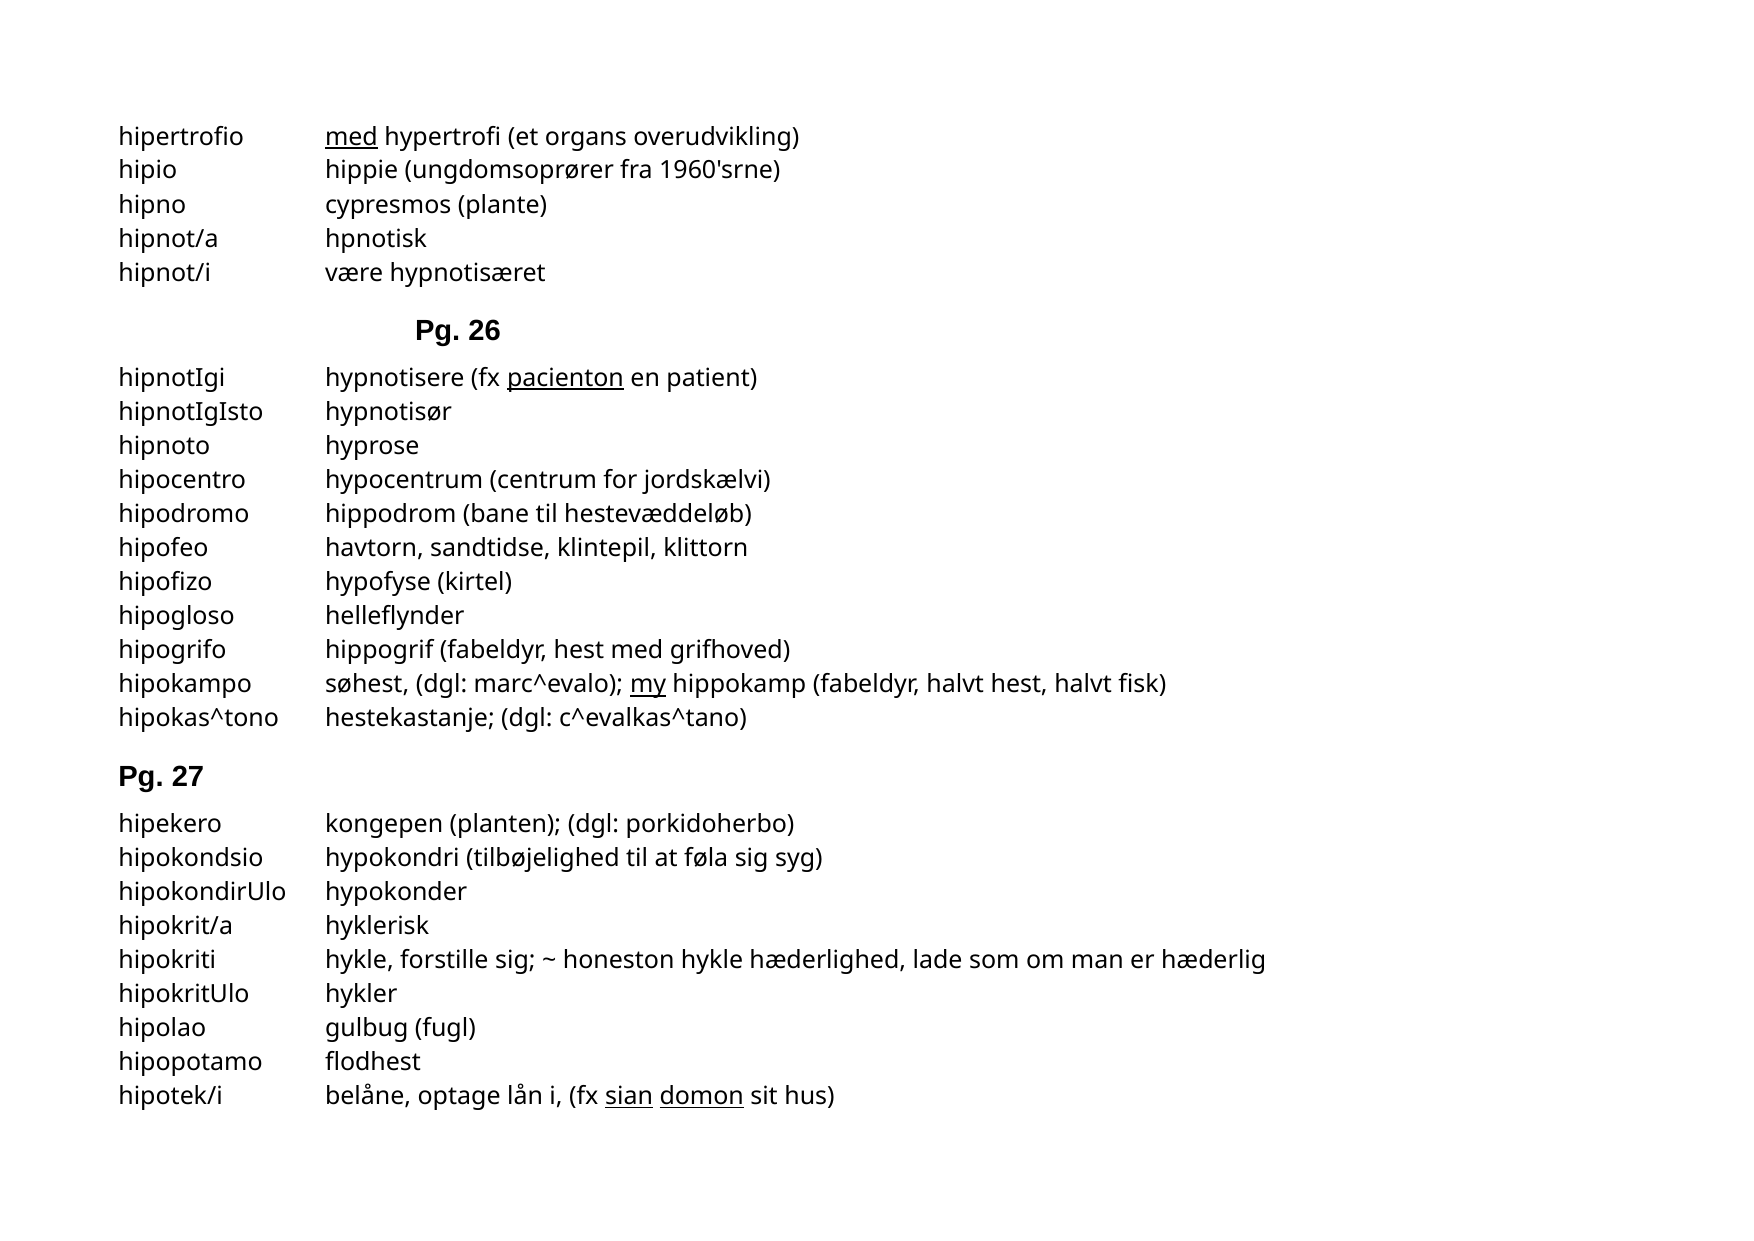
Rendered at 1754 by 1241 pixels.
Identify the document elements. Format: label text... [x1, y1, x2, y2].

text hipokrit/a hyklerisk [118, 907, 1636, 941]
text hipodromo hippodrom (bane til hestevæddeløb) [118, 496, 1636, 530]
text hipertrofio med hypertrofi (et organs overudvikling) [118, 118, 1636, 152]
text hipnoto hyprose [118, 428, 1636, 462]
text hipogloso helleflynder [118, 598, 1636, 632]
text hipno cypresmos (plante) [118, 186, 1636, 220]
text hipnot/i være hypnotisæret [118, 254, 1636, 288]
text hipnotIgi hypnotisere (fx pacienton en patient) [118, 359, 1636, 393]
text hipokampo søhest, (dgl: marc^evalo); my hippokamp (fabeldyr, halvt hest, halvt fisk) [118, 666, 1636, 700]
text hipofizo hypofyse (kirtel) [118, 564, 1636, 598]
text hipocentro hypocentrum (centrum for jordskælvi) [118, 462, 1636, 496]
text hipokritUlo hykler [118, 976, 1636, 1009]
text hipnotIgIsto hypnotisør [118, 393, 1636, 428]
text hipogrifo hippogrif (fabeldyr, hest med grifhoved) [118, 632, 1636, 666]
text hipofeo havtorn, sandtidse, klintepil, klittorn [118, 530, 1636, 564]
text hipotek/i belåne, optage lån i, (fx sian domon sit hus) [118, 1078, 1636, 1112]
text hipekero kongepen (planten); (dgl: porkidoherbo) [118, 805, 1636, 839]
text hipokondsio hypokondri (tilbøjelighed til at føla sig syg) [118, 839, 1636, 873]
text hipokas^tono hestekastanje; (dgl: c^evalkas^tano) [118, 700, 1636, 734]
text hipokriti hykle, forstille sig; ~ honeston hykle hæderlighed, lade som om man er hæderlig [118, 941, 1636, 976]
text hipopotamo flodhest [118, 1044, 1636, 1078]
text hipnot/a hpnotisk [118, 220, 1636, 254]
text hipio hippie (ungdomsoprører fra 1960'srne) [118, 152, 1636, 186]
text hipokondirUlo hypokonder [118, 873, 1636, 907]
text hipolao gulbug (fugl) [118, 1009, 1636, 1044]
subtitle Pg. 26 [118, 313, 1636, 347]
subtitle Pg. 27 [118, 759, 1636, 793]
